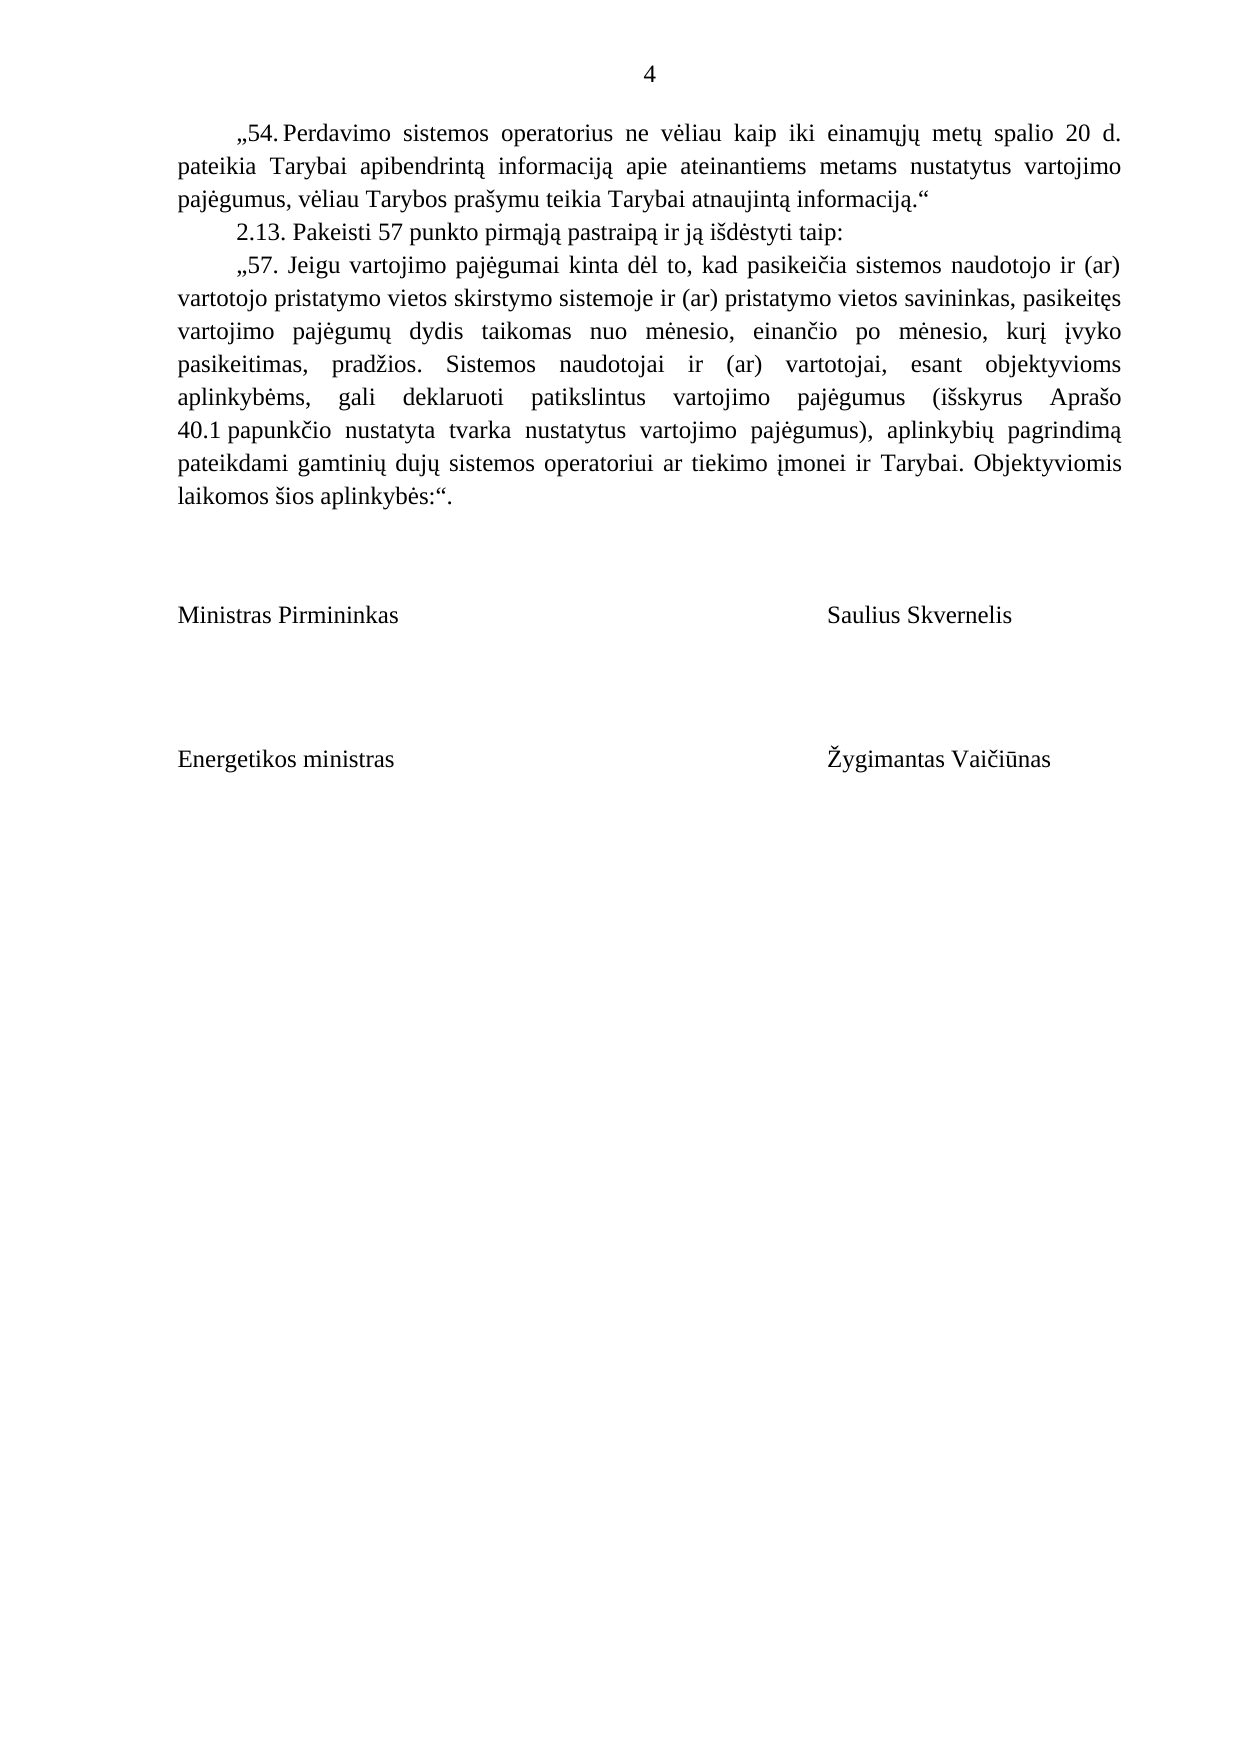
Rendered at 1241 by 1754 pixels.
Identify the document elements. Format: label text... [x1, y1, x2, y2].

text „54. Perdavimo sistemos operatorius ne vėliau kaip iki einamųjų metų spalio 20 d. pateikia Tarybai apibendrintą informaciją apie ateinantiems metams nustatytus vartojimo pajėgumus, vėliau Tarybos prašymu teikia Tarybai atnaujintą informaciją.“ [177, 118, 1122, 213]
text Energetikos ministras Žygimantas Vaičiūnas [177, 744, 1122, 773]
text Ministras Pirmininkas Saulius Skvernelis [177, 601, 1122, 629]
text „57. Jeigu vartojimo pajėgumai kinta dėl to, kad pasikeičia sistemos naudotojo ir (ar) vartotojo pristatymo vietos skirstymo sistemoje ir (ar) pristatymo vietos savininkas, pasikeitęs vartojimo pajėgumų dydis taikomas nuo mėnesio, einančio po mėnesio, kurį įvyko pasikeitimas, pradžios. Sistemos naudotojai ir (ar) vartotojai, esant objektyvioms aplinkybėms, gali deklaruoti patikslintus vartojimo pajėgumus (išskyrus Aprašo 40.1 papunkčio nustatyta tvarka nustatytus vartojimo pajėgumus), aplinkybių pagrindimą pateikdami gamtinių dujų sistemos operatoriui ar tiekimo įmonei ir Tarybai. Objektyviomis laikomos šios aplinkybės:“. [177, 250, 1122, 510]
text 2.13. Pakeisti 57 punkto pirmąją pastraipą ir ją išdėstyti taip: [177, 217, 1122, 246]
